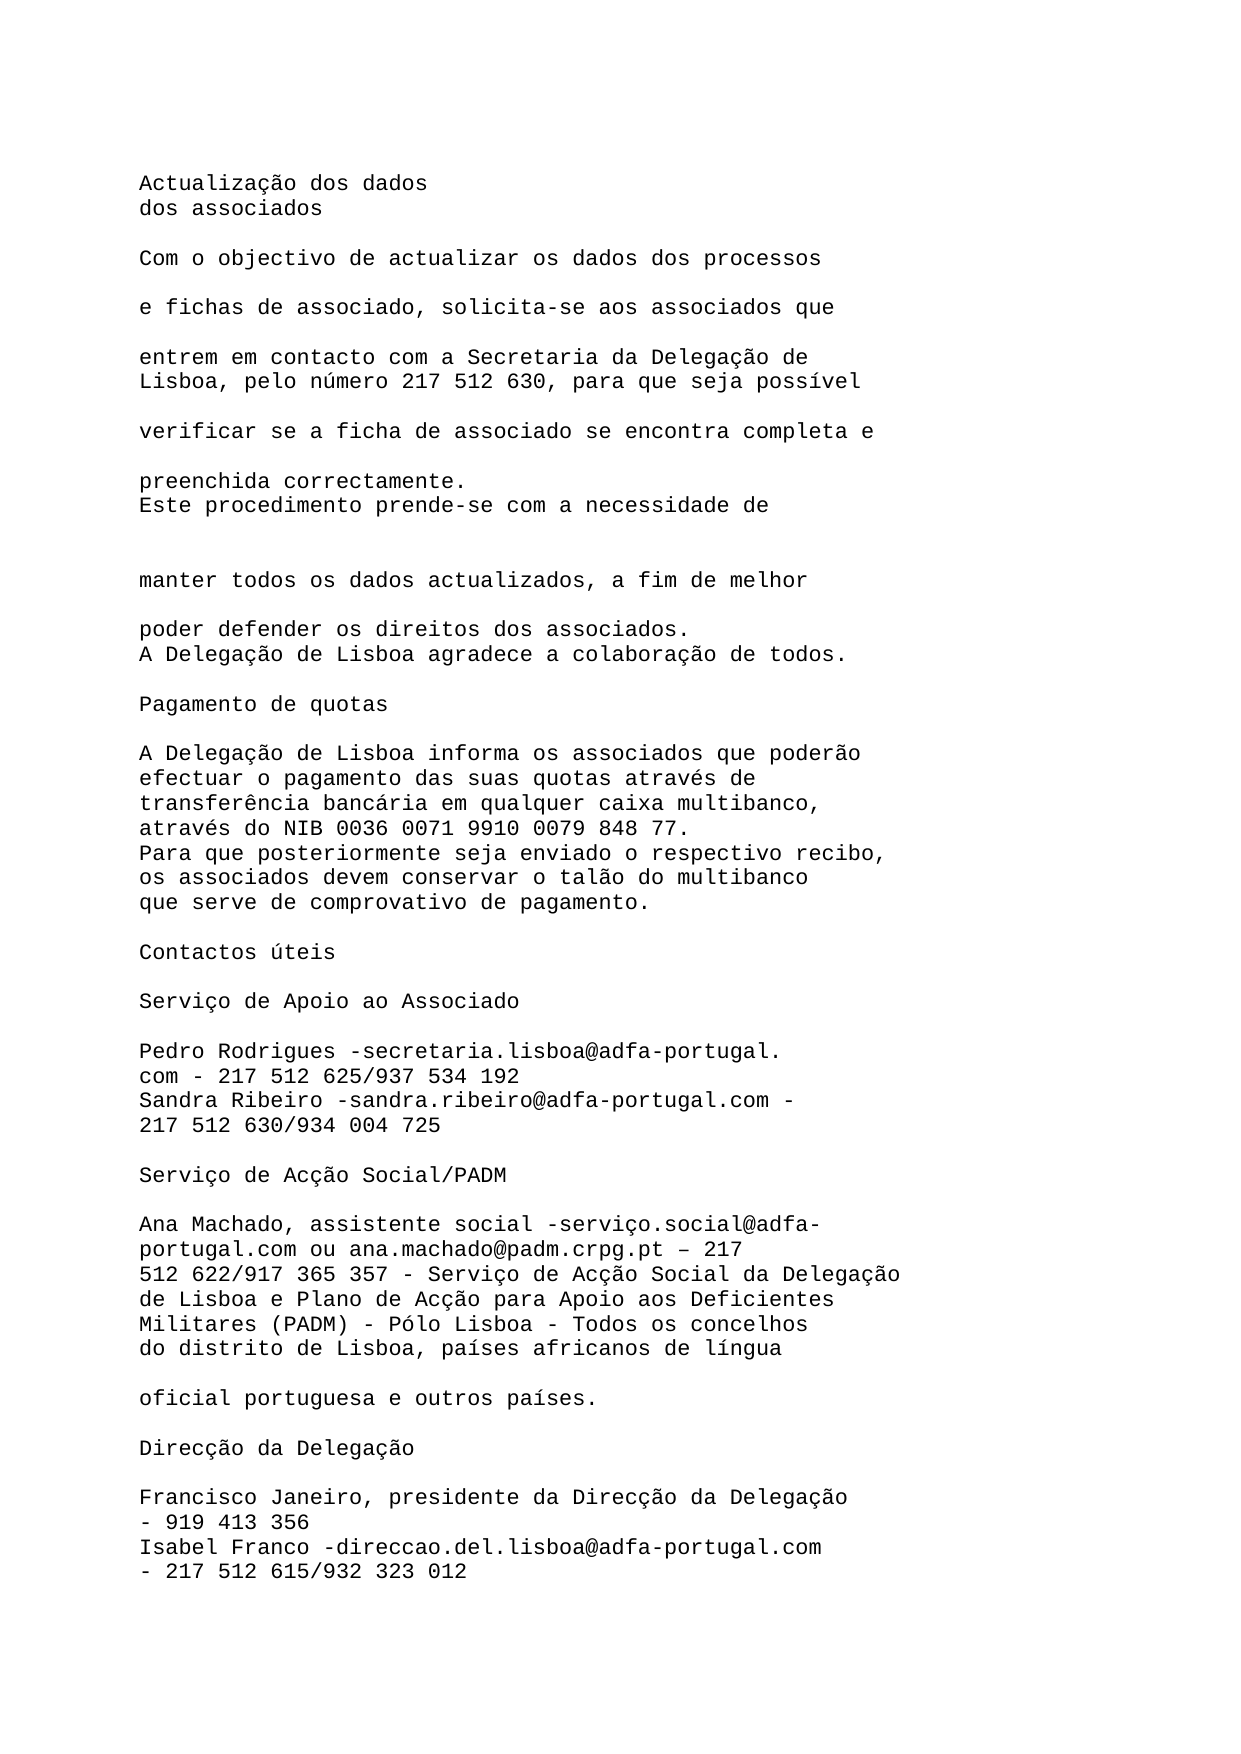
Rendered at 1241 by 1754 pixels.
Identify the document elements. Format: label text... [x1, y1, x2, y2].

text e fichas de associado, solicita-se aos associados que [139, 296, 1101, 321]
text Serviço de Acção Social/PADM [139, 1164, 1101, 1189]
text 512 622/917 365 357 - Serviço de Acção Social da Delegação [139, 1263, 1101, 1288]
text efectuar o pagamento das suas quotas através de [139, 767, 1101, 792]
text os associados devem conservar o talão do multibanco [139, 867, 1101, 891]
text Isabel Franco -direccao.del.lisboa@adfa-portugal.com [139, 1536, 1101, 1561]
text Direcção da Delegação [139, 1437, 1101, 1462]
text Para que posteriormente seja enviado o respectivo recibo, [139, 842, 1101, 867]
text Actualização dos dados [139, 172, 1101, 197]
text - 217 512 615/932 323 012 [139, 1561, 1101, 1586]
text através do NIB 0036 0071 9910 0079 848 77. [139, 817, 1101, 842]
text Sandra Ribeiro -sandra.ribeiro@adfa-portugal.com - [139, 1090, 1101, 1114]
text Contactos úteis [139, 941, 1101, 966]
text poder defender os direitos dos associados. [139, 619, 1101, 643]
text A Delegação de Lisboa agradece a colaboração de todos. [139, 643, 1101, 668]
text Este procedimento prende-se com a necessidade de [139, 495, 1101, 519]
text de Lisboa e Plano de Acção para Apoio aos Deficientes [139, 1288, 1101, 1313]
text A Delegação de Lisboa informa os associados que poderão [139, 743, 1101, 767]
text Ana Machado, assistente social -serviço.social@adfa- [139, 1214, 1101, 1238]
text Militares (PADM) - Pólo Lisboa - Todos os concelhos [139, 1313, 1101, 1338]
text dos associados [139, 197, 1101, 222]
text verificar se a ficha de associado se encontra completa e [139, 420, 1101, 445]
text transferência bancária em qualquer caixa multibanco, [139, 792, 1101, 817]
text do distrito de Lisboa, países africanos de língua [139, 1338, 1101, 1362]
text Lisboa, pelo número 217 512 630, para que seja possível [139, 371, 1101, 396]
text Pedro Rodrigues -secretaria.lisboa@adfa-portugal. [139, 1040, 1101, 1065]
text Francisco Janeiro, presidente da Direcção da Delegação [139, 1486, 1101, 1511]
text Com o objectivo de actualizar os dados dos processos [139, 247, 1101, 272]
text - 919 413 356 [139, 1511, 1101, 1536]
text oficial portuguesa e outros países. [139, 1387, 1101, 1412]
text preenchida correctamente. [139, 470, 1101, 495]
text Serviço de Apoio ao Associado [139, 991, 1101, 1015]
text com - 217 512 625/937 534 192 [139, 1065, 1101, 1090]
text que serve de comprovativo de pagamento. [139, 891, 1101, 916]
text 217 512 630/934 004 725 [139, 1114, 1101, 1139]
text manter todos os dados actualizados, a fim de melhor [139, 569, 1101, 594]
text entrem em contacto com a Secretaria da Delegação de [139, 346, 1101, 371]
text portugal.com ou ana.machado@padm.crpg.pt – 217 [139, 1238, 1101, 1263]
text Pagamento de quotas [139, 693, 1101, 718]
